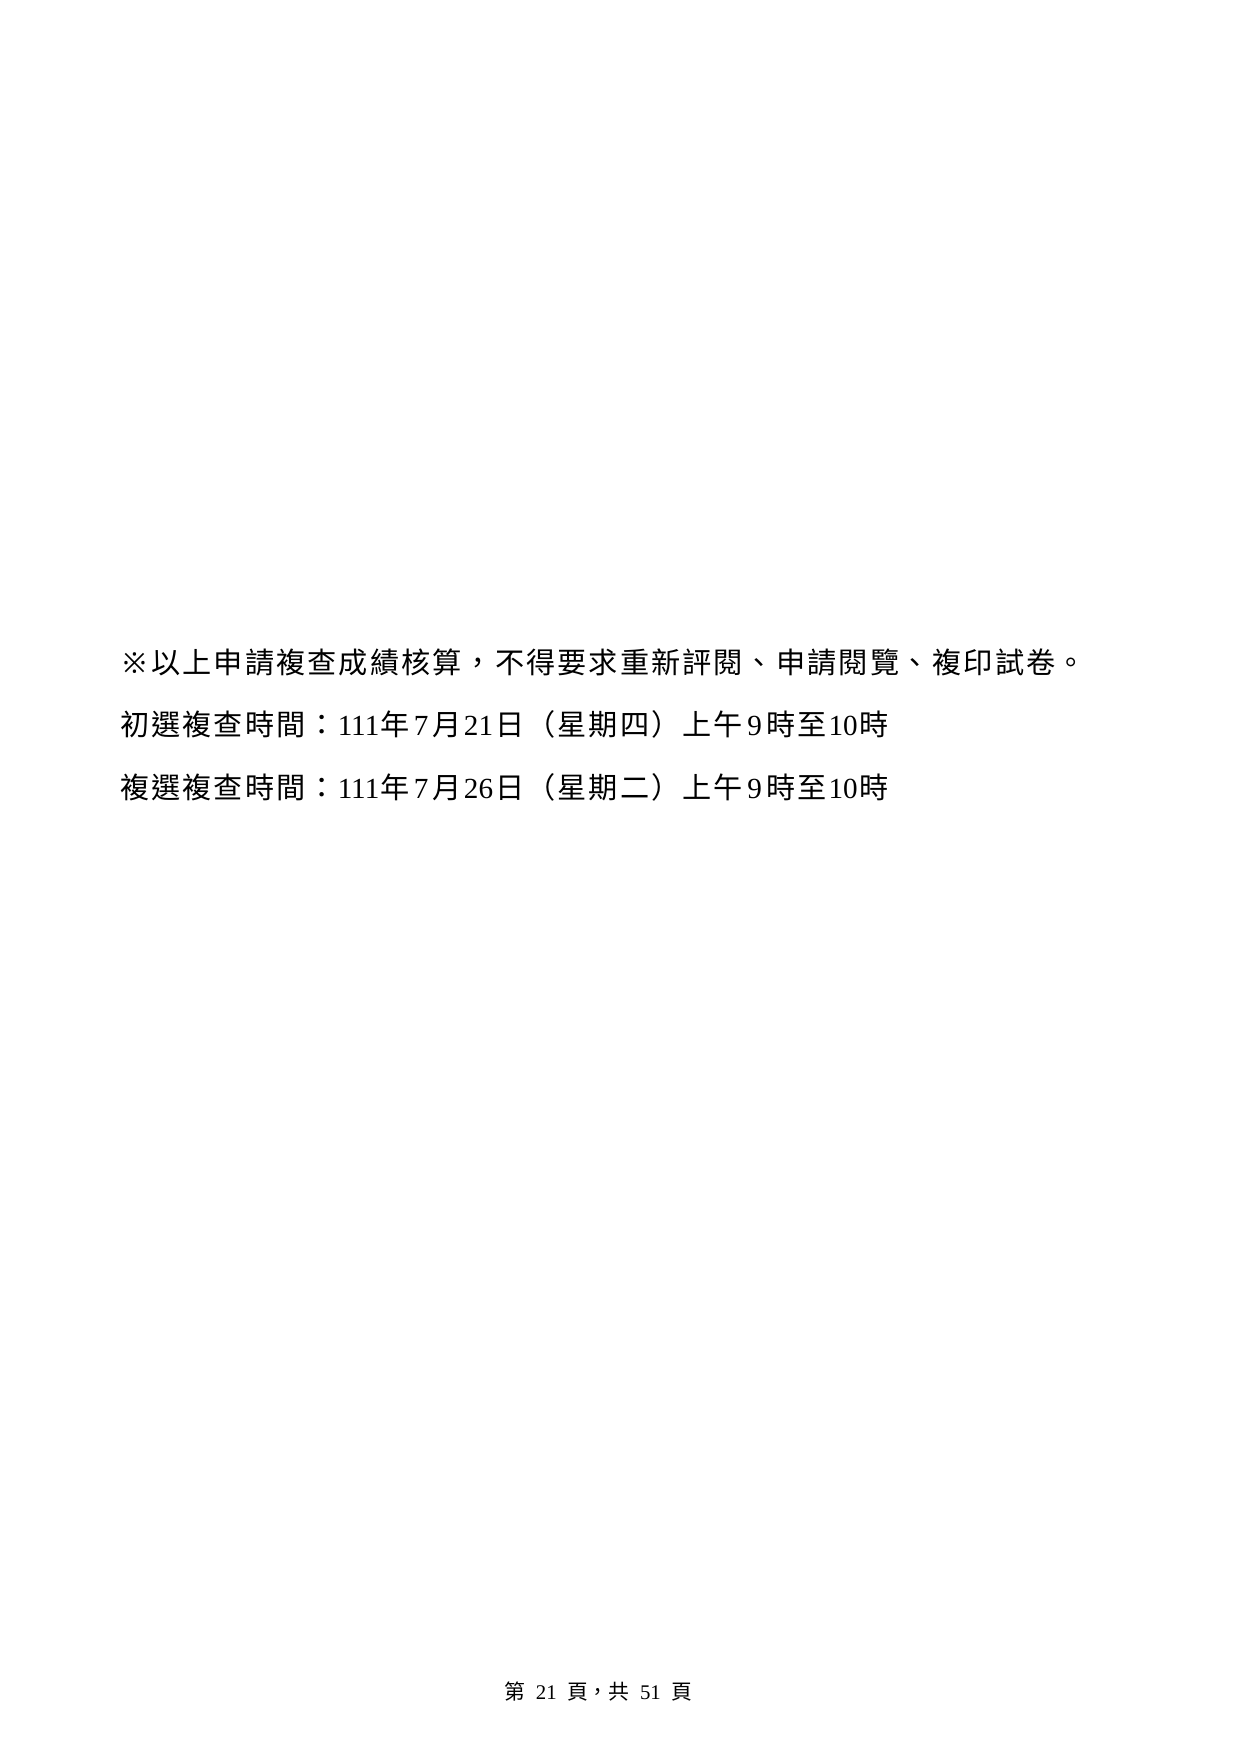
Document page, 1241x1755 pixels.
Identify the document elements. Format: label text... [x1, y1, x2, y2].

text 複選複查時間：111年7月26日（星期二）上午9時至10時 [119, 744, 1077, 806]
text ※以上申請複查成績核算，不得要求重新評閱、申請閱覽、複印試卷。 [119, 619, 1077, 681]
text 初選複查時間：111年7月21日（星期四）上午9時至10時 [119, 681, 1077, 744]
